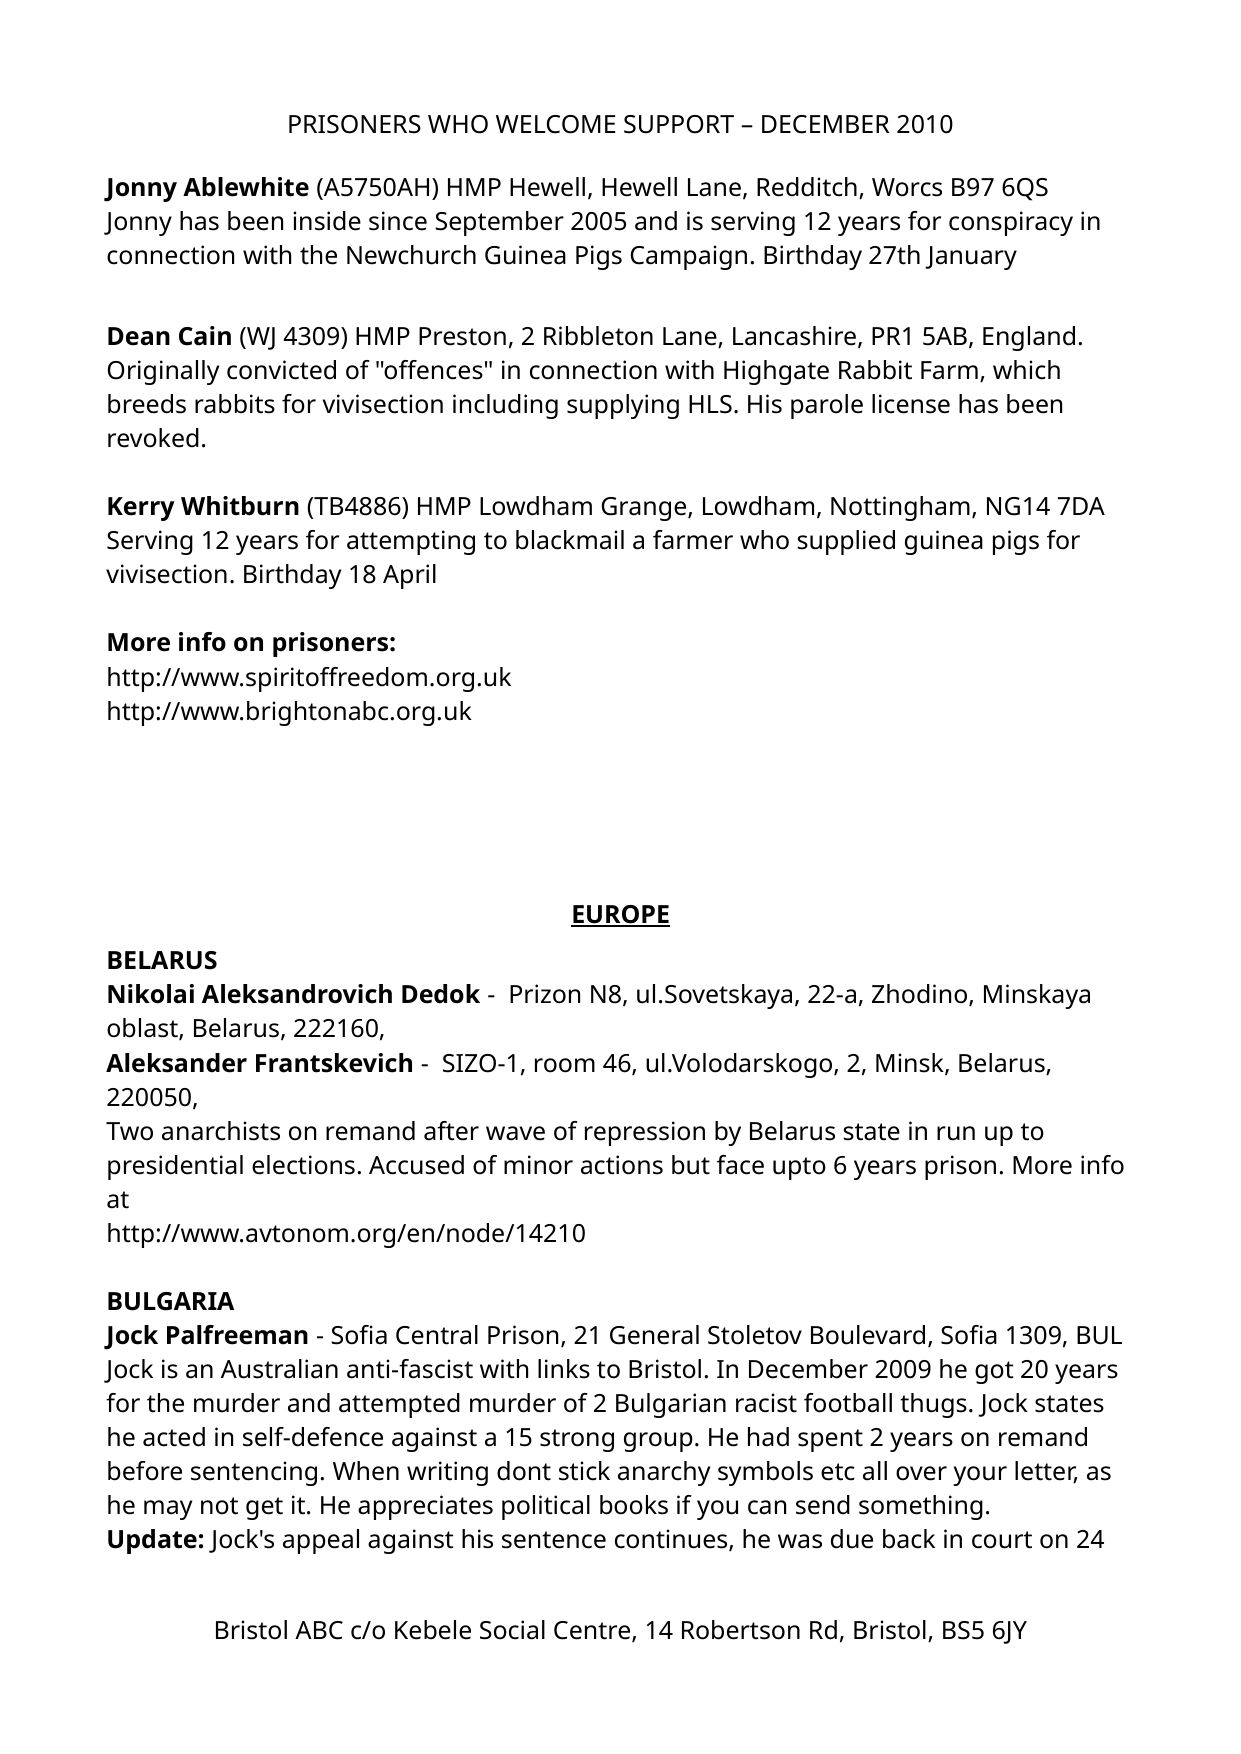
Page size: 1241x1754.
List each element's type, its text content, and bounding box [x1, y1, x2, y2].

text Jonny Ablewhite (A5750AH) HMP Hewell, Hewell Lane, Redditch, Worcs B97 6QS Jonny has been inside since September 2005 and is serving 12 years for conspiracy in connection with the Newchurch Guinea Pigs Campaign. Birthday 27th January [106, 170, 1134, 306]
text EUROPE [106, 896, 1134, 931]
text Two anarchists on remand after wave of repression by Belarus state in run up to presidential elections. Accused of minor actions but face upto 6 years prison. More info at http://www.avtonom.org/en/node/14210 [106, 1113, 1134, 1249]
text Kerry Whitburn (TB4886) HMP Lowdham Grange, Lowdham, Nottingham, NG14 7DA Serving 12 years for attempting to blackmail a farmer who supplied guinea pigs for vivisection. Birthday 18 April More info on prisoners: http://www.spiritoffreedom.org.uk http://www.brightonabc.org.uk [106, 489, 1134, 727]
text Jock is an Australian anti-fascist with links to Bristol. In December 2009 he got 20 years for the murder and attempted murder of 2 Bulgarian racist football thugs. Jock states he acted in self-defence against a 15 strong group. He had spent 2 years on remand before sentencing. When writing dont stick anarchy symbols etc all over your letter, as he may not get it. He appreciates political books if you can send something. [106, 1352, 1134, 1522]
text Aleksander Frantskevich - SIZO-1, room 46, ul.Volodarskogo, 2, Minsk, Belarus, 220050, [106, 1045, 1134, 1113]
text Dean Cain (WJ 4309) HMP Preston, 2 Ribbleton Lane, Lancashire, PR1 5AB, England. Originally convicted of "offences" in connection with Highgate Rabbit Farm, which breeds rabbits for vivisection including supplying HLS. His parole license has been revoked. [106, 318, 1134, 455]
text Jock Palfreeman - Sofia Central Prison, 21 General Stoletov Boulevard, Sofia 1309, BUL [106, 1318, 1134, 1352]
text BELARUS Nikolai Aleksandrovich Dedok - Prizon N8, ul.Sovetskaya, 22-a, Zhodino, Minskaya oblast, Belarus, 222160, [106, 943, 1134, 1045]
text BULGARIA [106, 1284, 1134, 1318]
text Update: Jock's appeal against his sentence continues, he was due back in court on 24 [106, 1522, 1134, 1556]
